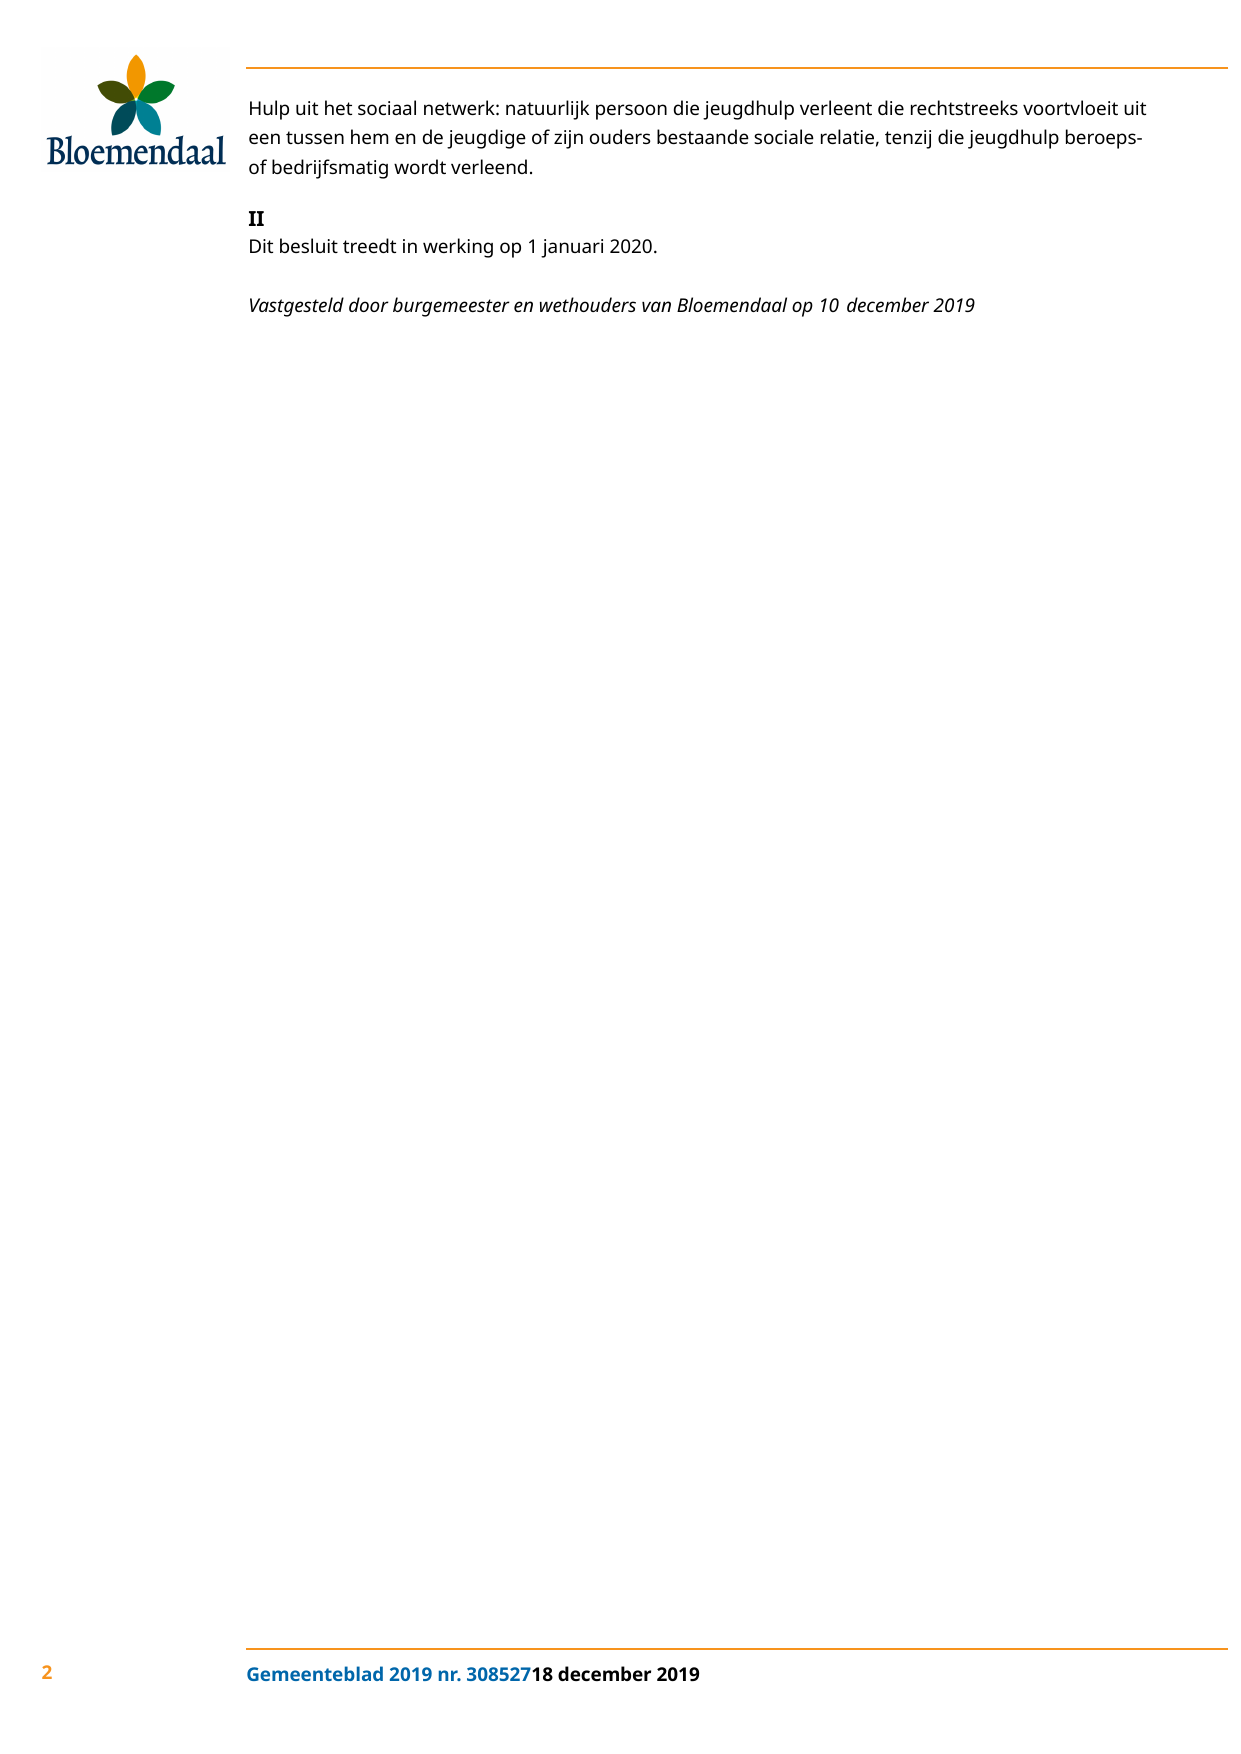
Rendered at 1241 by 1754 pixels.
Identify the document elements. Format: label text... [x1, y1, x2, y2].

text Hulp uit het sociaal netwerk: natuurlijk persoon die jeugdhulp verleent die rechtstreeks voortvloeit uit een tussen hem en de jeugdige of zijn ouders bestaande sociale relatie, tenzij die jeugdhulp beroeps- of bedrijfsmatig wordt verleend. [248, 95, 1152, 180]
text Dit besluit treedt in werking op 1 januari 2020. [248, 233, 1152, 258]
picture [41, 47, 231, 172]
text II [248, 204, 1152, 233]
text Vastgesteld door burgemeester en wethouders van Bloemendaal op 10 december 2019 [248, 292, 1152, 318]
